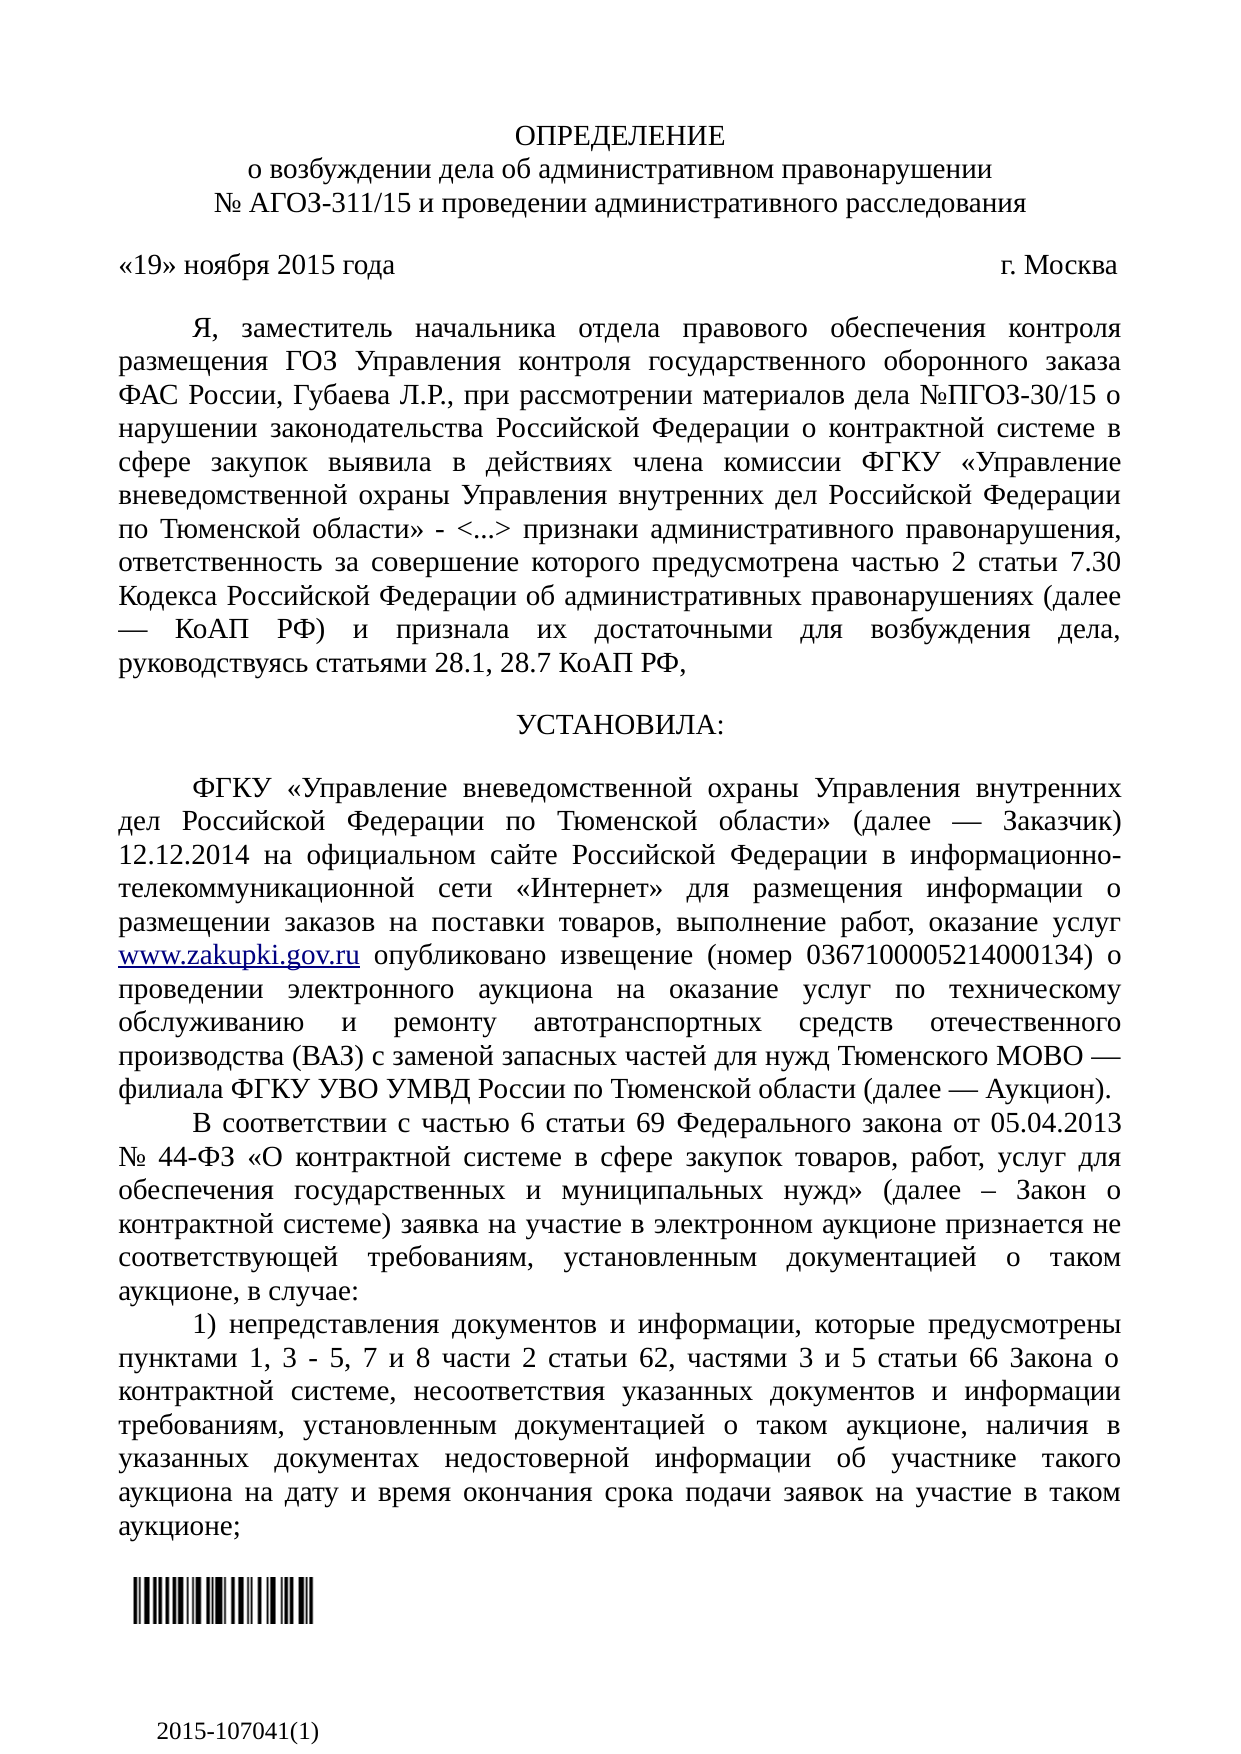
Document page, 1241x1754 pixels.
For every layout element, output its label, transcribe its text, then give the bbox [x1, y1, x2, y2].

text «19» ноября 2015 года г. Москва [118, 247, 1122, 281]
text В соответствии с частью 6 статьи 69 Федерального закона от 05.04.2013 № 44-ФЗ «О контрактной системе в сфере закупок товаров, работ, услуг для обеспечения государственных и муниципальных нужд» (далее – Закон о контрактной системе) заявка на участие в электронном аукционе признается не соответствующей требованиям, установленным документацией о таком аукционе, в случае: [118, 1105, 1122, 1306]
picture [118, 1577, 331, 1624]
text № АГОЗ-311/15 и проведении административного расследования [118, 185, 1122, 219]
text Я, заместитель начальника отдела правового обеспечения контроля размещения ГОЗ Управления контроля государственного оборонного заказа ФАС России, Губаева Л.Р., при рассмотрении материалов дела №ПГОЗ-30/15 о нарушении законодательства Российской Федерации о контрактной системе в сфере закупок выявила в действиях члена комиссии ФГКУ «Управление вневедомственной охраны Управления внутренних дел Российской Федерации по Тюменской области» - <...> признаки административного правонарушения, ответственность за совершение которого предусмотрена частью 2 статьи 7.30 Кодекса Российской Федерации об административных правонарушениях (далее — КоАП РФ) и признала их достаточными для возбуждения дела, руководствуясь статьями 28.1, 28.7 КоАП РФ, [118, 310, 1122, 679]
text УСТАНОВИЛА: [118, 707, 1122, 741]
text ОПРЕДЕЛЕНИЕ [118, 118, 1122, 152]
text ФГКУ «Управление вневедомственной охраны Управления внутренних дел Российской Федерации по Тюменской области» (далее — Заказчик) 12.12.2014 на официальном сайте Российской Федерации в информационно-телекоммуникационной сети «Интернет» для размещения информации о размещении заказов на поставки товаров, выполнение работ, оказание услуг www.zakupki.gov.ru опубликовано извещение (номер 0367100005214000134) о проведении электронного аукциона на оказание услуг по техническому обслуживанию и ремонту автотранспортных средств отечественного производства (ВАЗ) с заменой запасных частей для нужд Тюменского МОВО — филиала ФГКУ УВО УМВД России по Тюменской области (далее — Аукцион). [118, 770, 1122, 1105]
text 1) непредставления документов и информации, которые предусмотрены пунктами 1, 3 - 5, 7 и 8 части 2 статьи 62, частями 3 и 5 статьи 66 Закона о контрактной системе, несоответствия указанных документов и информации требованиям, установленным документацией о таком аукционе, наличия в указанных документах недостоверной информации об участнике такого аукциона на дату и время окончания срока подачи заявок на участие в таком аукционе; [118, 1306, 1122, 1541]
text о возбуждении дела об административном правонарушении [118, 152, 1122, 185]
